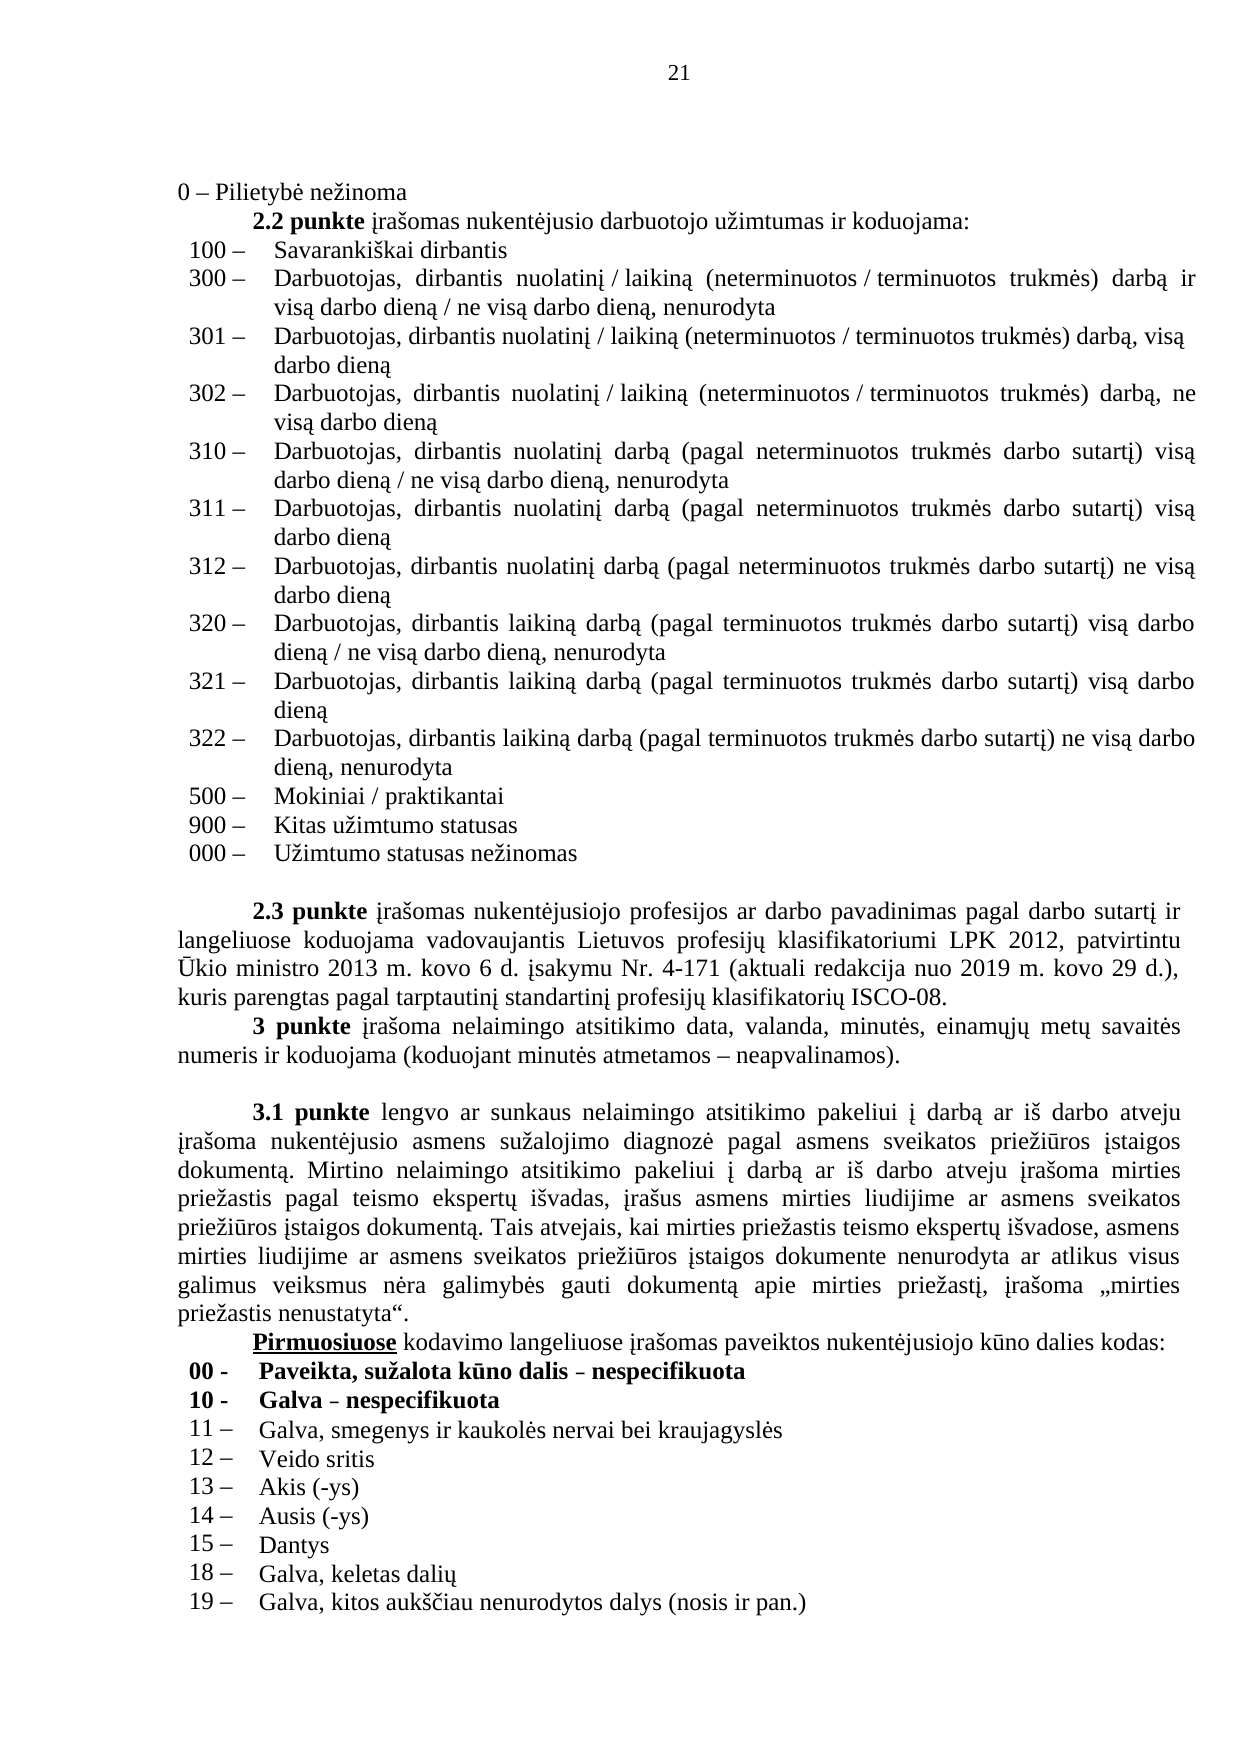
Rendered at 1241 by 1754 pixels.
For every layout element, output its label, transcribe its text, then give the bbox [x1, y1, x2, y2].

text 2.2 punkte įrašomas nukentėjusio darbuotojo užimtumas ir koduojama: [177, 206, 1181, 235]
text 3.1 punkte lengvo ar sunkaus nelaimingo atsitikimo pakeliui į darbą ar iš darbo atveju įrašoma nukentėjusio asmens sužalojimo diagnozė pagal asmens sveikatos priežiūros įstaigos dokumentą. Mirtino nelaimingo atsitikimo pakeliui į darbą ar iš darbo atveju įrašoma mirties priežastis pagal teismo ekspertų išvadas, įrašus asmens mirties liudijime ar asmens sveikatos priežiūros įstaigos dokumentą. Tais atvejais, kai mirties priežastis teismo ekspertų išvadose, asmens mirties liudijime ar asmens sveikatos priežiūros įstaigos dokumente nenurodyta ar atlikus visus galimus veiksmus nėra galimybės gauti dokumentą apie mirties priežastį, įrašoma „mirties priežastis nenustatyta“. [177, 1097, 1181, 1327]
text 2.3 punkte įrašomas nukentėjusiojo profesijos ar darbo pavadinimas pagal darbo sutartį ir langeliuose koduojama vadovaujantis Lietuvos profesijų klasifikatoriumi LPK 2012, patvirtintu Ūkio ministro 2013 m. kovo 6 d. įsakymu Nr. 4-171 (aktuali redakcija nuo 2019 m. kovo 29 d.), kuris parengtas pagal tarptautinį standartinį profesijų klasifikatorių ISCO-08. [177, 896, 1181, 1011]
table_header Paveikta, sužalota kūno dalis – nespecifikuota Galva – nespecifikuota Galva, smegenys ir kaukolės nervai bei kraujagyslės Veido sritis Akis (-ys) Ausis (-ys) Dantys Galva, keletas dalių Galva, kitos aukščiau nenurodytos dalys (nosis ir pan.) [248, 1356, 1207, 1616]
table_header 00 - 10 - 11 – 12 – 13 – 14 – 15 – 18 – 19 – [177, 1356, 247, 1616]
text Pirmuosiuose kodavimo langeliuose įrašomas paveiktos nukentėjusiojo kūno dalies kodas: [177, 1327, 1181, 1356]
table_header Savarankiškai dirbantis Darbuotojas, dirbantis nuolatinį / laikiną (neterminuotos / terminuotos trukmės) darbą ir visą darbo dieną / ne visą darbo dieną, nenurodyta Darbuotojas, dirbantis nuolatinį / laikiną (neterminuotos / terminuotos trukmės) darbą, visą darbo dieną Darbuotojas, dirbantis nuolatinį / laikiną (neterminuotos / terminuotos trukmės) darbą, ne visą darbo dieną Darbuotojas, dirbantis nuolatinį darbą (pagal neterminuotos trukmės darbo sutartį) visą darbo dieną / ne visą darbo dieną, nenurodyta Darbuotojas, dirbantis nuolatinį darbą (pagal neterminuotos trukmės darbo sutartį) visą darbo dieną Darbuotojas, dirbantis nuolatinį darbą (pagal neterminuotos trukmės darbo sutartį) ne visą darbo dieną Darbuotojas, dirbantis laikiną darbą (pagal terminuotos trukmės darbo sutartį) visą darbo dieną / ne visą darbo dieną, nenurodyta Darbuotojas, dirbantis laikiną darbą (pagal terminuotos trukmės darbo sutartį) visą darbo dieną Darbuotojas, dirbantis laikiną darbą (pagal terminuotos trukmės darbo sutartį) ne visą darbo dieną, nenurodyta Mokiniai / praktikantai Kitas užimtumo statusas Užimtumo statusas nežinomas [262, 235, 1207, 867]
table_header 100 – 300 – 301 – 302 – 310 – 311 – 312 – 320 – 321 – 322 – 500 – 900 – 000 – [177, 235, 262, 867]
text 3 punkte įrašoma nelaimingo atsitikimo data, valanda, minutės, einamųjų metų savaitės numeris ir koduojama (koduojant minutės atmetamos – neapvalinamos). [177, 1011, 1181, 1068]
text 0 – Pilietybė nežinoma [177, 177, 1181, 206]
